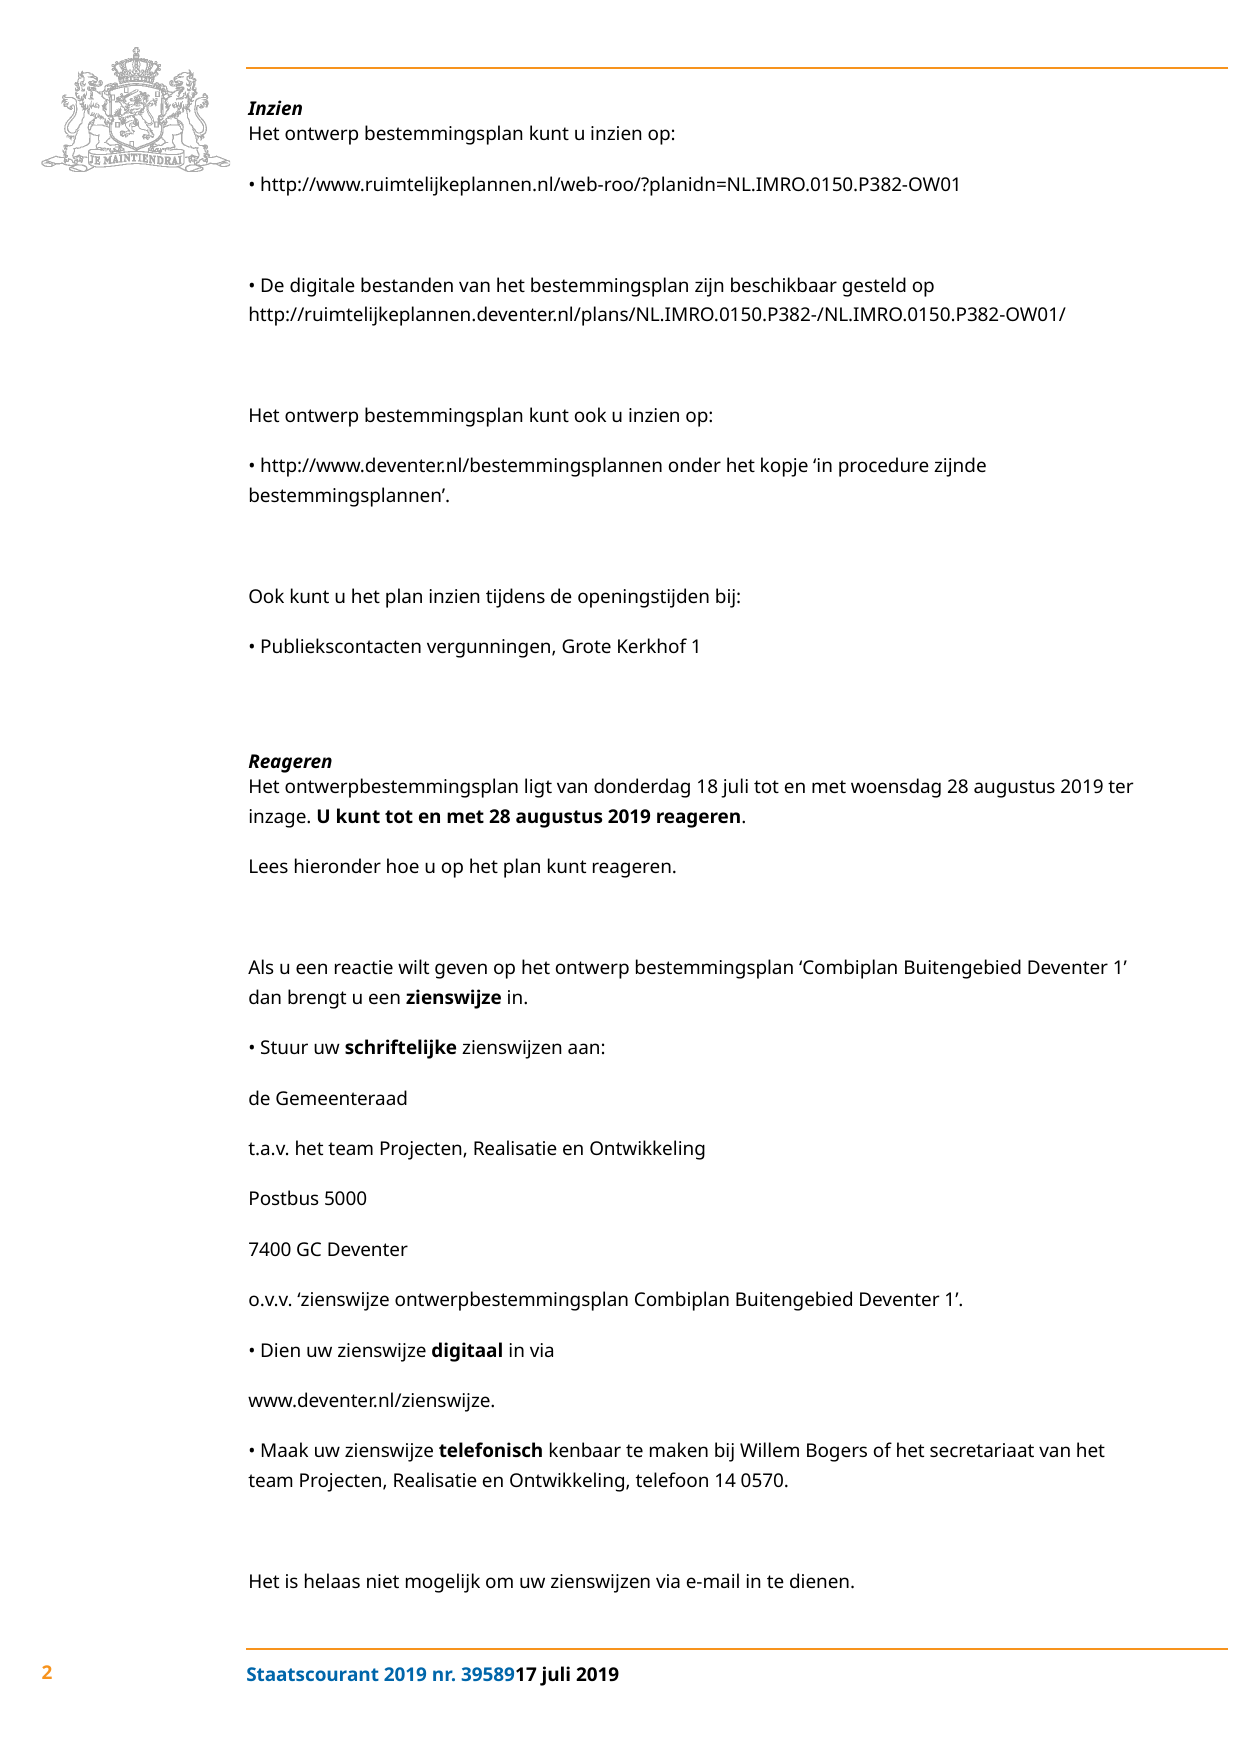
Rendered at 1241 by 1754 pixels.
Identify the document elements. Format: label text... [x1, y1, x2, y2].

text Het ontwerpbestemmingsplan ligt van donderdag 18 juli tot en met woensdag 28 augustus 2019 ter inzage. U kunt tot en met 28 augustus 2019 reageren. [248, 773, 1152, 829]
text Als u een reactie wilt geven op het ontwerp bestemmingsplan ‘Combiplan Buitengebied Deventer 1’ dan brengt u een zienswijze in. [248, 954, 1152, 1010]
text Het ontwerp bestemmingsplan kunt ook u inzien op: [248, 402, 1152, 428]
text • Maak uw zienswijze telefonisch kenbaar te maken bij Willem Bogers of het secretariaat van het team Projecten, Realisatie en Ontwikkeling, telefoon 14 0570. [248, 1438, 1152, 1493]
text 7400 GC Deventer [248, 1236, 1152, 1262]
picture [41, 47, 231, 172]
text Lees hieronder hoe u op het plan kunt reageren. [248, 853, 1152, 879]
text • Publiekscontacten vergunningen, Grote Kerkhof 1 [248, 633, 1152, 659]
text • http://www.deventer.nl/bestemmingsplannen onder het kopje ‘in procedure zijnde bestemmingsplannen’. [248, 453, 1152, 508]
text t.a.v. het team Projecten, Realisatie en Ontwikkeling [248, 1135, 1152, 1161]
text • http://www.ruimtelijkeplannen.nl/web-roo/?planidn=NL.IMRO.0150.P382-OW01 [248, 171, 1152, 197]
text www.deventer.nl/zienswijze. [248, 1387, 1152, 1413]
text Postbus 5000 [248, 1186, 1152, 1211]
text Inzien [248, 95, 1152, 121]
text • Stuur uw schriftelijke zienswijzen aan: [248, 1034, 1152, 1060]
text Het is helaas niet mogelijk om uw zienswijzen via e-mail in te dienen. [248, 1568, 1152, 1594]
text • De digitale bestanden van het bestemmingsplan zijn beschikbaar gesteld op http://ruimtelijkeplannen.deventer.nl/plans/NL.IMRO.0150.P382-/NL.IMRO.0150.P382-OW01/ [248, 272, 1152, 327]
text o.v.v. ‘zienswijze ontwerpbestemmingsplan Combiplan Buitengebied Deventer 1’. [248, 1286, 1152, 1312]
text Het ontwerp bestemmingsplan kunt u inzien op: [248, 121, 1152, 146]
text Reageren [248, 748, 1152, 773]
text de Gemeenteraad [248, 1085, 1152, 1111]
text • Dien uw zienswijze digitaal in via [248, 1337, 1152, 1363]
text Ook kunt u het plan inzien tijdens de openingstijden bij: [248, 583, 1152, 609]
